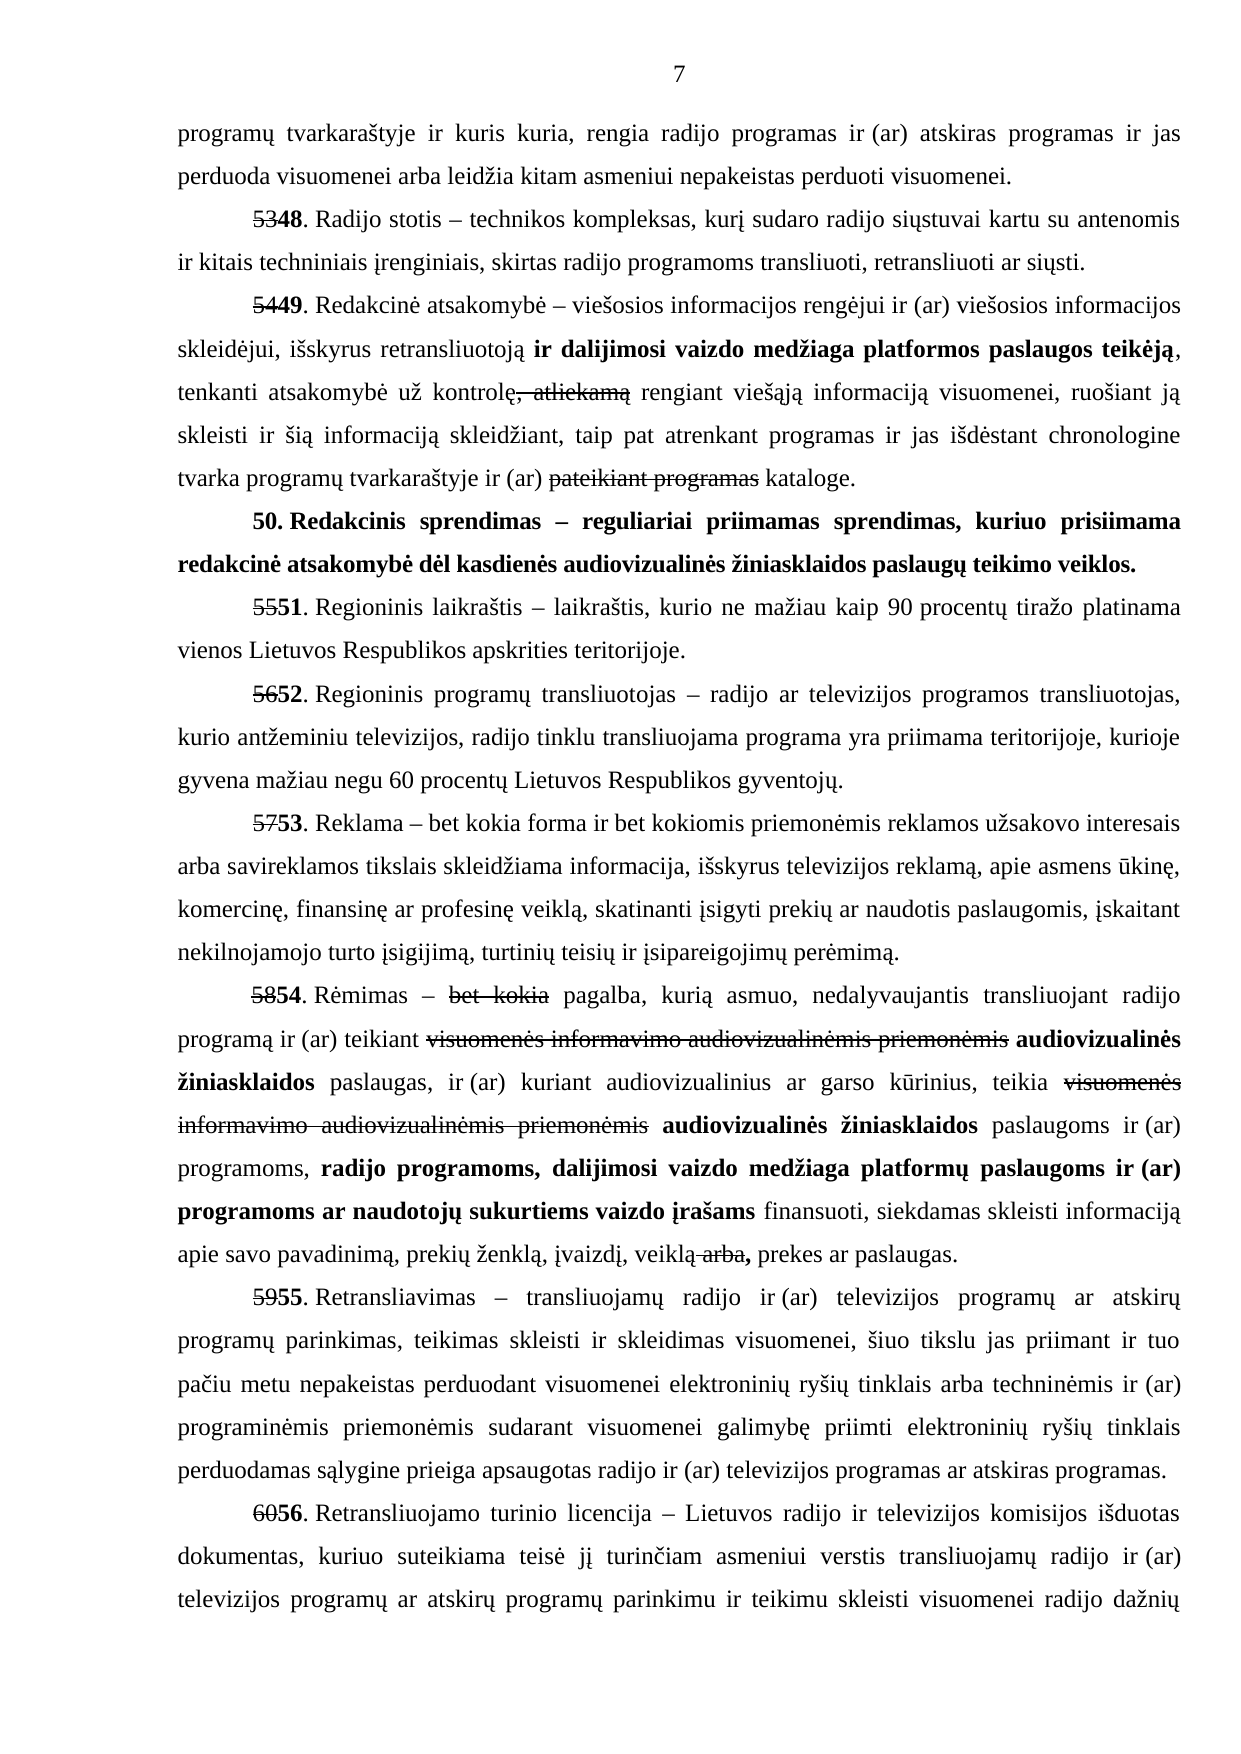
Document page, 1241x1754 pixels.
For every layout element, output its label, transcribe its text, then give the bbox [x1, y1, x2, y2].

text 5652. Regioninis programų transliuotojas – radijo ar televizijos programos transliuotojas, kurio antžeminiu televizijos, radijo tinklu transliuojama programa yra priimama teritorijoje, kurioje gyvena mažiau negu 60 procentų Lietuvos Respublikos gyventojų. [177, 679, 1181, 794]
text 5955. Retransliavimas – transliuojamų radijo ir (ar) televizijos programų ar atskirų programų parinkimas, teikimas skleisti ir skleidimas visuomenei, šiuo tikslu jas priimant ir tuo pačiu metu nepakeistas perduodant visuomenei elektroninių ryšių tinklais arba techninėmis ir (ar) programinėmis priemonėmis sudarant visuomenei galimybę priimti elektroninių ryšių tinklais perduodamas sąlygine prieiga apsaugotas radijo ir (ar) televizijos programas ar atskiras programas. [177, 1282, 1181, 1484]
text 6056. Retransliuojamo turinio licencija – Lietuvos radijo ir televizijos komisijos išduotas dokumentas, kuriuo suteikiama teisė jį turinčiam asmeniui verstis transliuojamų radijo ir (ar) televizijos programų ar atskirų programų parinkimu ir teikimu skleisti visuomenei radijo dažnių [177, 1498, 1181, 1613]
text 5348. Radijo stotis – technikos kompleksas, kurį sudaro radijo siųstuvai kartu su antenomis ir kitais techniniais įrenginiais, skirtas radijo programoms transliuoti, retransliuoti ar siųsti. [177, 204, 1181, 276]
text 5551. Regioninis laikraštis – laikraštis, kurio ne mažiau kaip 90 procentų tiražo platinama vienos Lietuvos Respublikos apskrities teritorijoje. [177, 592, 1181, 664]
text programų tvarkaraštyje ir kuris kuria, rengia radijo programas ir (ar) atskiras programas ir jas perduoda visuomenei arba leidžia kitam asmeniui nepakeistas perduoti visuomenei. [177, 118, 1181, 190]
text 5753. Reklama – bet kokia forma ir bet kokiomis priemonėmis reklamos užsakovo interesais arba savireklamos tikslais skleidžiama informacija, išskyrus televizijos reklamą, apie asmens ūkinę, komercinę, finansinę ar profesinę veiklą, skatinanti įsigyti prekių ar naudotis paslaugomis, įskaitant nekilnojamojo turto įsigijimą, turtinių teisių ir įsipareigojimų perėmimą. [177, 808, 1181, 966]
text 5449. Redakcinė atsakomybė – viešosios informacijos rengėjui ir (ar) viešosios informacijos skleidėjui, išskyrus retransliuotoją ir dalijimosi vaizdo medžiaga platformos paslaugos teikėją, tenkanti atsakomybė už kontrolę, atliekamą rengiant viešąją informaciją visuomenei, ruošiant ją skleisti ir šią informaciją skleidžiant, taip pat atrenkant programas ir jas išdėstant chronologine tvarka programų tvarkaraštyje ir (ar) pateikiant programas kataloge. [177, 291, 1181, 492]
text 50. Redakcinis sprendimas – reguliariai priimamas sprendimas, kuriuo prisiimama redakcinė atsakomybė dėl kasdienės audiovizualinės žiniasklaidos paslaugų teikimo veiklos. [177, 506, 1181, 578]
text 5854. Rėmimas – bet kokia pagalba, kurią asmuo, nedalyvaujantis transliuojant radijo programą ir (ar) teikiant visuomenės informavimo audiovizualinėmis priemonėmis audiovizualinės žiniasklaidos paslaugas, ir (ar) kuriant audiovizualinius ar garso kūrinius, teikia visuomenės informavimo audiovizualinėmis priemonėmis audiovizualinės žiniasklaidos paslaugoms ir (ar) programoms, radijo programoms, dalijimosi vaizdo medžiaga platformų paslaugoms ir (ar) programoms ar naudotojų sukurtiems vaizdo įrašams finansuoti, siekdamas skleisti informaciją apie savo pavadinimą, prekių ženklą, įvaizdį, veiklą arba, prekes ar paslaugas. [177, 981, 1181, 1268]
